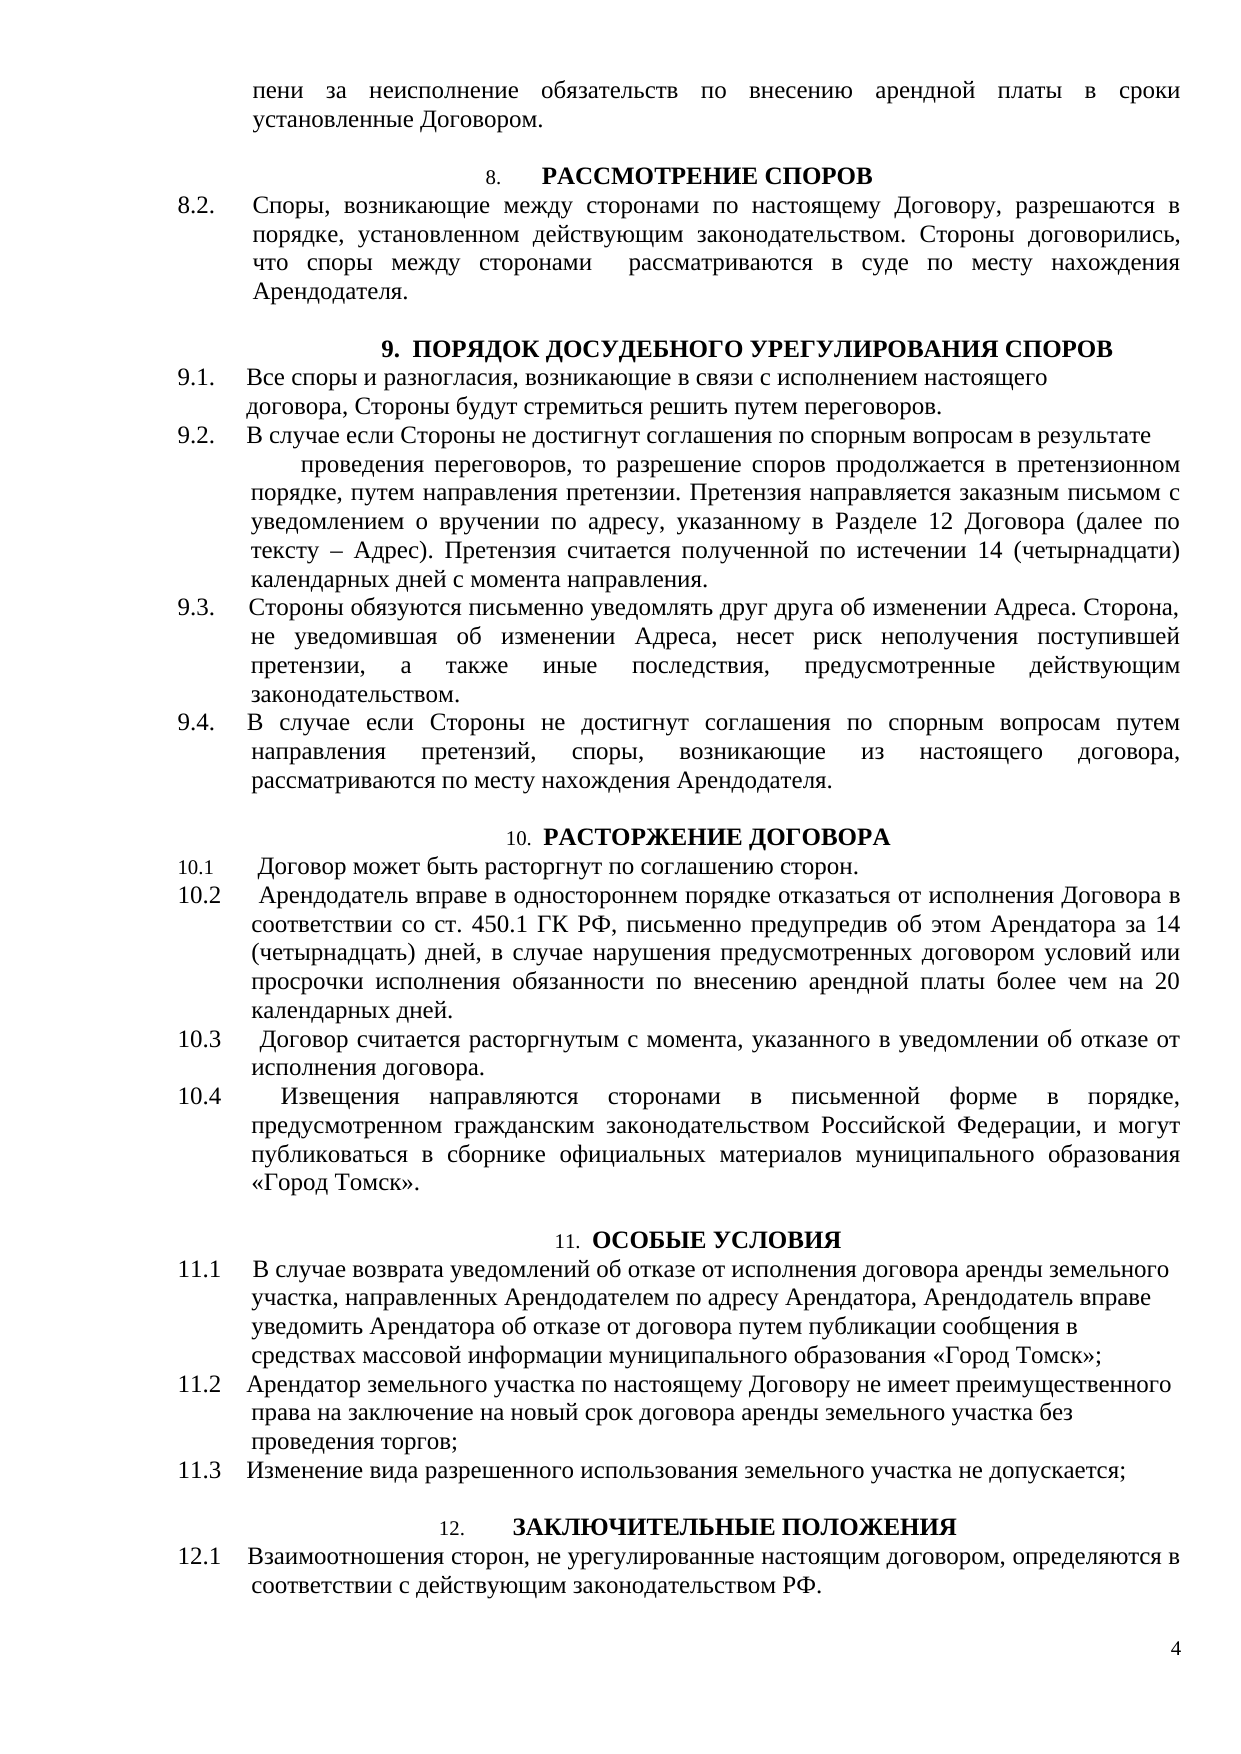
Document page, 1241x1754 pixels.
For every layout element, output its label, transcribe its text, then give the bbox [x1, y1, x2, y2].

text 9. ПОРЯДОК ДОСУДЕБНОГО УРЕГУЛИРОВАНИЯ СПОРОВ [251, 334, 1181, 362]
text 12.1 Взаимоотношения сторон, не урегулированные настоящим договором, определяются в соответствии с действующим законодательством РФ. [177, 1541, 1181, 1599]
list Договор может быть расторгнут по соглашению сторон. [177, 851, 1181, 880]
list РАСТОРЖЕНИЕ ДОГОВОРА [215, 822, 1181, 851]
text 9.3. Стороны обязуются письменно уведомлять друг друга об изменении Адреса. Сторона, не уведомившая об изменении Адреса, несет риск неполучения поступившей претензии, а также иные последствия, предусмотренные действующим законодательством. [177, 592, 1181, 707]
text 11.1 В случае возврата уведомлений об отказе от исполнения договора аренды земельного участка, направленных Арендодателем по адресу Арендатора, Арендодатель вправе уведомить Арендатора об отказе от договора путем публикации сообщения в средствах массовой информации муниципального образования «Город Томск»; [177, 1254, 1181, 1369]
list ЗАКЛЮЧИТЕЛЬНЫЕ ПОЛОЖЕНИЯ [215, 1512, 1181, 1541]
list Извещения направляются сторонами в письменной форме в порядке, предусмотренном гражданским законодательством Российской Федерации, и могут публиковаться в сборнике официальных материалов муниципального образования «Город Томск». [177, 1081, 1181, 1196]
text 11.3 Изменение вида разрешенного использования земельного участка не допускается; [177, 1455, 1181, 1484]
list РАССМОТРЕНИЕ СПОРОВ [177, 161, 1181, 190]
list Арендодатель вправе в одностороннем порядке отказаться от исполнения Договора в соответствии со ст. 450.1 ГК РФ, письменно предупредив об этом Арендатора за 14 (четырнадцать) дней, в случае нарушения предусмотренных договором условий или просрочки исполнения обязанности по внесению арендной платы более чем на 20 календарных дней. [177, 880, 1181, 1024]
list ОСОБЫЕ УСЛОВИЯ [215, 1225, 1181, 1254]
text 9.4. В случае если Стороны не достигнут соглашения по спорным вопросам путем направления претензий, споры, возникающие из настоящего договора, рассматриваются по месту нахождения Арендодателя. [177, 707, 1181, 794]
list пени за неисполнение обязательств по внесению арендной платы в сроки установленные Договором. [177, 75, 1181, 132]
text договора, Стороны будут стремиться решить путем переговоров. [177, 391, 1181, 420]
text 9.2. В случае если Стороны не достигнут соглашения по спорным вопросам в результате [177, 420, 1181, 449]
list Договор считается расторгнутым с момента, указанного в уведомлении об отказе от исполнения договора. [177, 1024, 1181, 1081]
list Споры, возникающие между сторонами по настоящему Договору, разрешаются в порядке, установленном действующим законодательством. Стороны договорились, что споры между сторонами рассматриваются в суде по месту нахождения Арендодателя. [177, 190, 1181, 305]
text проведения переговоров, то разрешение споров продолжается в претензионном порядке, путем направления претензии. Претензия направляется заказным письмом с уведомлением о вручении по адресу, указанному в Разделе 12 Договора (далее по тексту – Адрес). Претензия считается полученной по истечении 14 (четырнадцати) календарных дней с момента направления. [177, 449, 1181, 592]
text 9.1. Все споры и разногласия, возникающие в связи с исполнением настоящего [177, 362, 1181, 391]
text 11.2 Арендатор земельного участка по настоящему Договору не имеет преимущественного права на заключение на новый срок договора аренды земельного участка без проведения торгов; [177, 1369, 1181, 1455]
